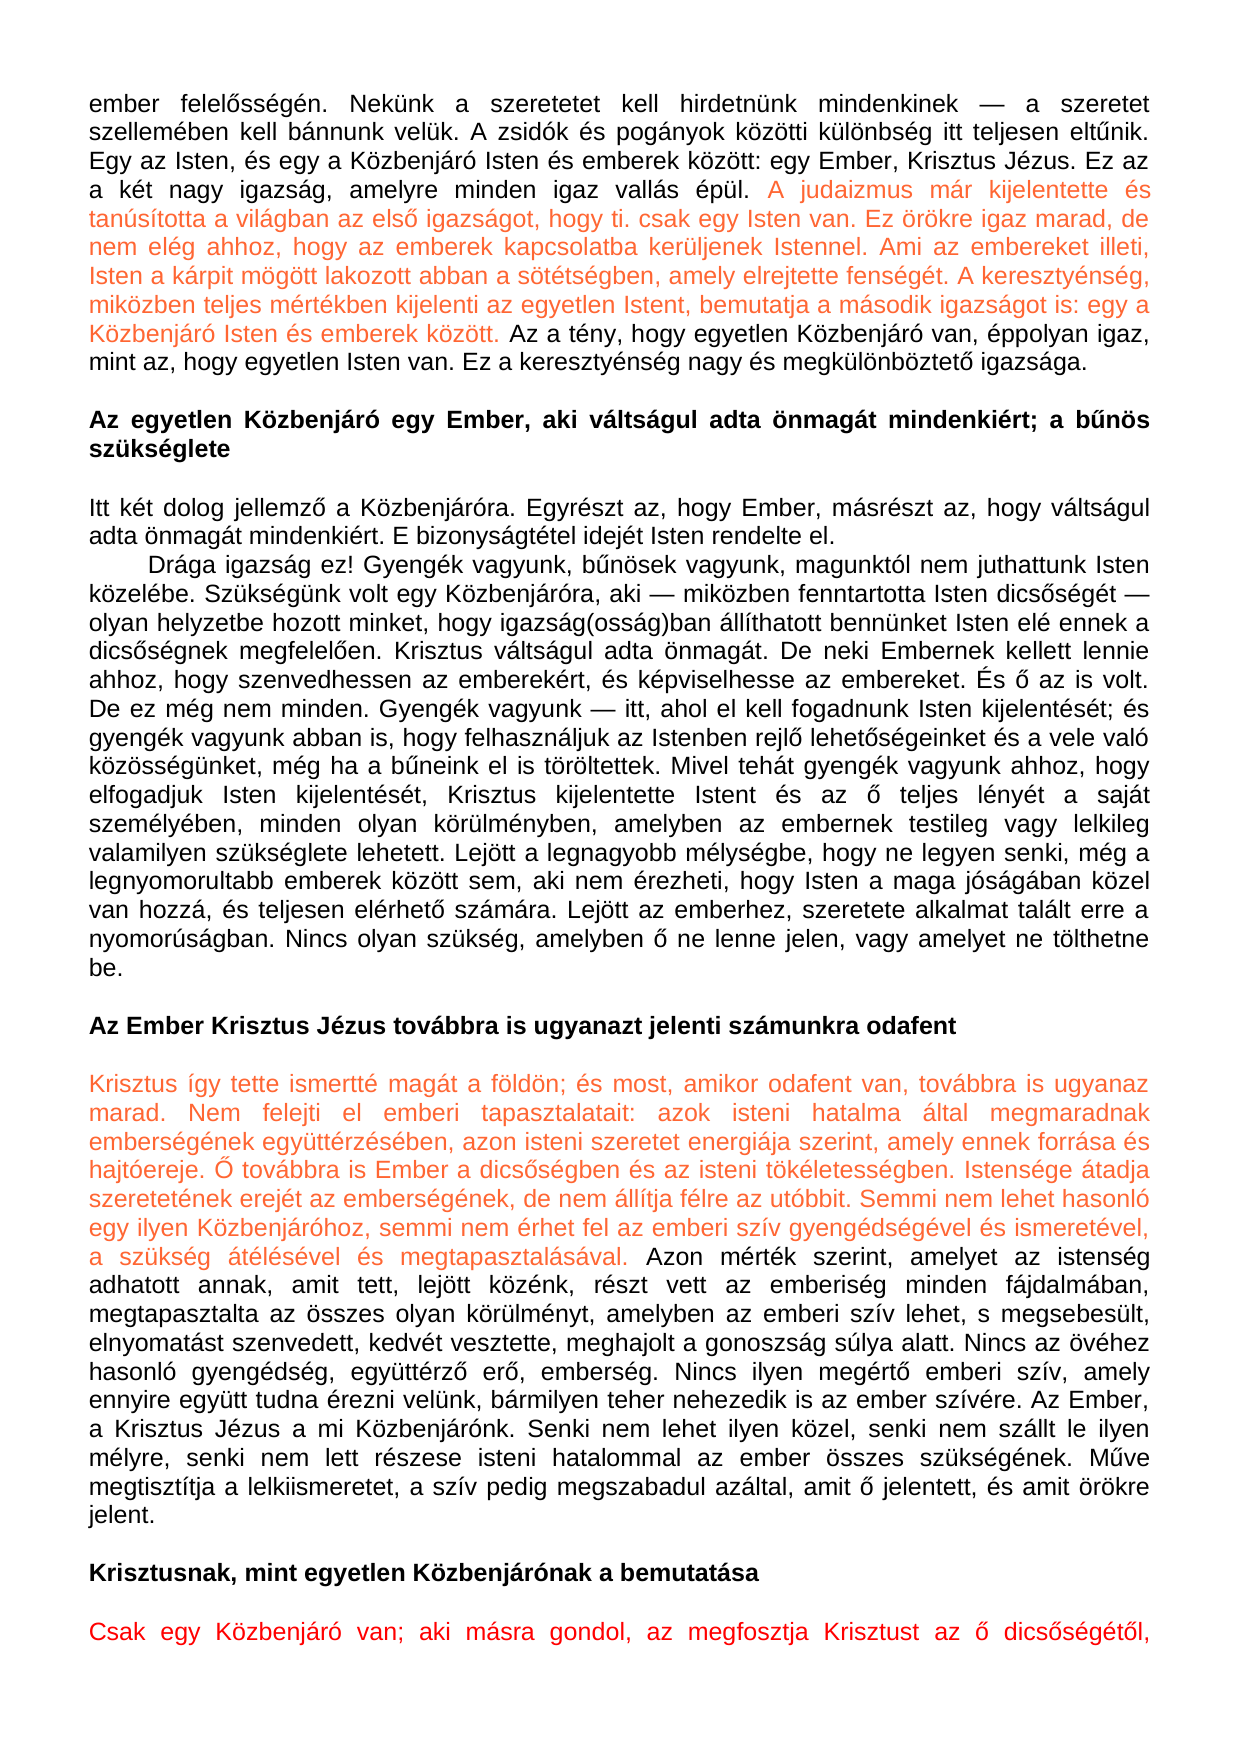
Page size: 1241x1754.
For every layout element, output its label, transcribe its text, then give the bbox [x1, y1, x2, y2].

text Itt két dolog jellemző a Közbenjáróra. Egyrészt az, hogy Ember, másrészt az, hogy váltságul adta önmagát mindenkiért. E bizonyságtétel idejét Isten rendelte el. [88, 492, 1152, 550]
text Az egyetlen Közbenjáró egy Ember, aki váltságul adta önmagát mindenkiért; a bűnös szükséglete [88, 406, 1152, 463]
text Csak egy Közbenjáró van; aki másra gondol, az megfosztja Krisztust az ő dicsőségétől, [88, 1617, 1152, 1645]
text Krisztusnak, mint egyetlen Közbenjárónak a bemutatása [88, 1558, 1152, 1587]
text Krisztus így tette ismertté magát a földön; és most, amikor odafent van, továbbra is ugyanaz marad. Nem felejti el emberi tapasztalatait: azok isteni hatalma által megmaradnak emberségének együttérzésében, azon isteni szeretet energiája szerint, amely ennek forrása és hajtóereje. Ő továbbra is Ember a dicsőségben és az isteni tökéletességben. Istensége átadja szeretetének erejét az emberségének, de nem állítja félre az utóbbit. Semmi nem lehet hasonló egy ilyen Közbenjáróhoz, semmi nem érhet fel az emberi szív gyengédségével és ismeretével, a szükség átélésével és megtapasztalásával. Azon mérték szerint, amelyet az istenség adhatott annak, amit tett, lejött közénk, részt vett az emberiség minden fájdalmában, megtapasztalta az összes olyan körülményt, amelyben az emberi szív lehet, s megsebesült, elnyomatást szenvedett, kedvét vesztette, meghajolt a gonoszság súlya alatt. Nincs az övéhez hasonló gyengédség, együttérző erő, emberség. Nincs ilyen megértő emberi szív, amely ennyire együtt tudna érezni velünk, bármilyen teher nehezedik is az ember szívére. Az Ember, a Krisztus Jézus a mi Közbenjárónk. Senki nem lehet ilyen közel, senki nem szállt le ilyen mélyre, senki nem lett részese isteni hatalommal az ember összes szükségének. Műve megtisztítja a lelkiismeretet, a szív pedig megszabadul azáltal, amit ő jelentett, és amit örökre jelent. [88, 1069, 1152, 1529]
text ember felelősségén. Nekünk a szeretetet kell hirdetnünk mindenkinek — a szeretet szellemében kell bánnunk velük. A zsidók és pogányok közötti különbség itt teljesen eltűnik. Egy az Isten, és egy a Közbenjáró Isten és emberek között: egy Ember, Krisztus Jézus. Ez az a két nagy igazság, amelyre minden igaz vallás épül. A judaizmus már kijelentette és tanúsította a világban az első igazságot, hogy ti. csak egy Isten van. Ez örökre igaz marad, de nem elég ahhoz, hogy az emberek kapcsolatba kerüljenek Istennel. Ami az embereket illeti, Isten a kárpit mögött lakozott abban a sötétségben, amely elrejtette fenségét. A keresztyénség, miközben teljes mértékben kijelenti az egyetlen Istent, bemutatja a második igazságot is: egy a Közbenjáró Isten és emberek között. Az a tény, hogy egyetlen Közbenjáró van, éppolyan igaz, mint az, hogy egyetlen Isten van. Ez a keresztyénség nagy és megkülönböztető igazsága. [88, 88, 1152, 376]
text Az Ember Krisztus Jézus továbbra is ugyanazt jelenti számunkra odafent [88, 1011, 1152, 1039]
text Drága igazság ez! Gyengék vagyunk, bűnösek vagyunk, magunktól nem juthattunk Isten közelébe. Szükségünk volt egy Közbenjáróra, aki — miközben fenntartotta Isten dicsőségét — olyan helyzetbe hozott minket, hogy igazság(osság)ban állíthatott bennünket Isten elé ennek a dicsőségnek megfelelően. Krisztus váltságul adta önmagát. De neki Embernek kellett lennie ahhoz, hogy szenvedhessen az emberekért, és képviselhesse az embereket. És ő az is volt. De ez még nem minden. Gyengék vagyunk — itt, ahol el kell fogadnunk Isten kijelentését; és gyengék vagyunk abban is, hogy felhasználjuk az Istenben rejlő lehetőségeinket és a vele való közösségünket, még ha a bűneink el is töröltettek. Mivel tehát gyengék vagyunk ahhoz, hogy elfogadjuk Isten kijelentését, Krisztus kijelentette Istent és az ő teljes lényét a saját személyében, minden olyan körülményben, amelyben az embernek testileg vagy lelkileg valamilyen szükséglete lehetett. Lejött a legnagyobb mélységbe, hogy ne legyen senki, még a legnyomorultabb emberek között sem, aki nem érezheti, hogy Isten a maga jóságában közel van hozzá, és teljesen elérhető számára. Lejött az emberhez, szeretete alkalmat talált erre a nyomorúságban. Nincs olyan szükség, amelyben ő ne lenne jelen, vagy amelyet ne tölthetne be. [88, 550, 1152, 981]
